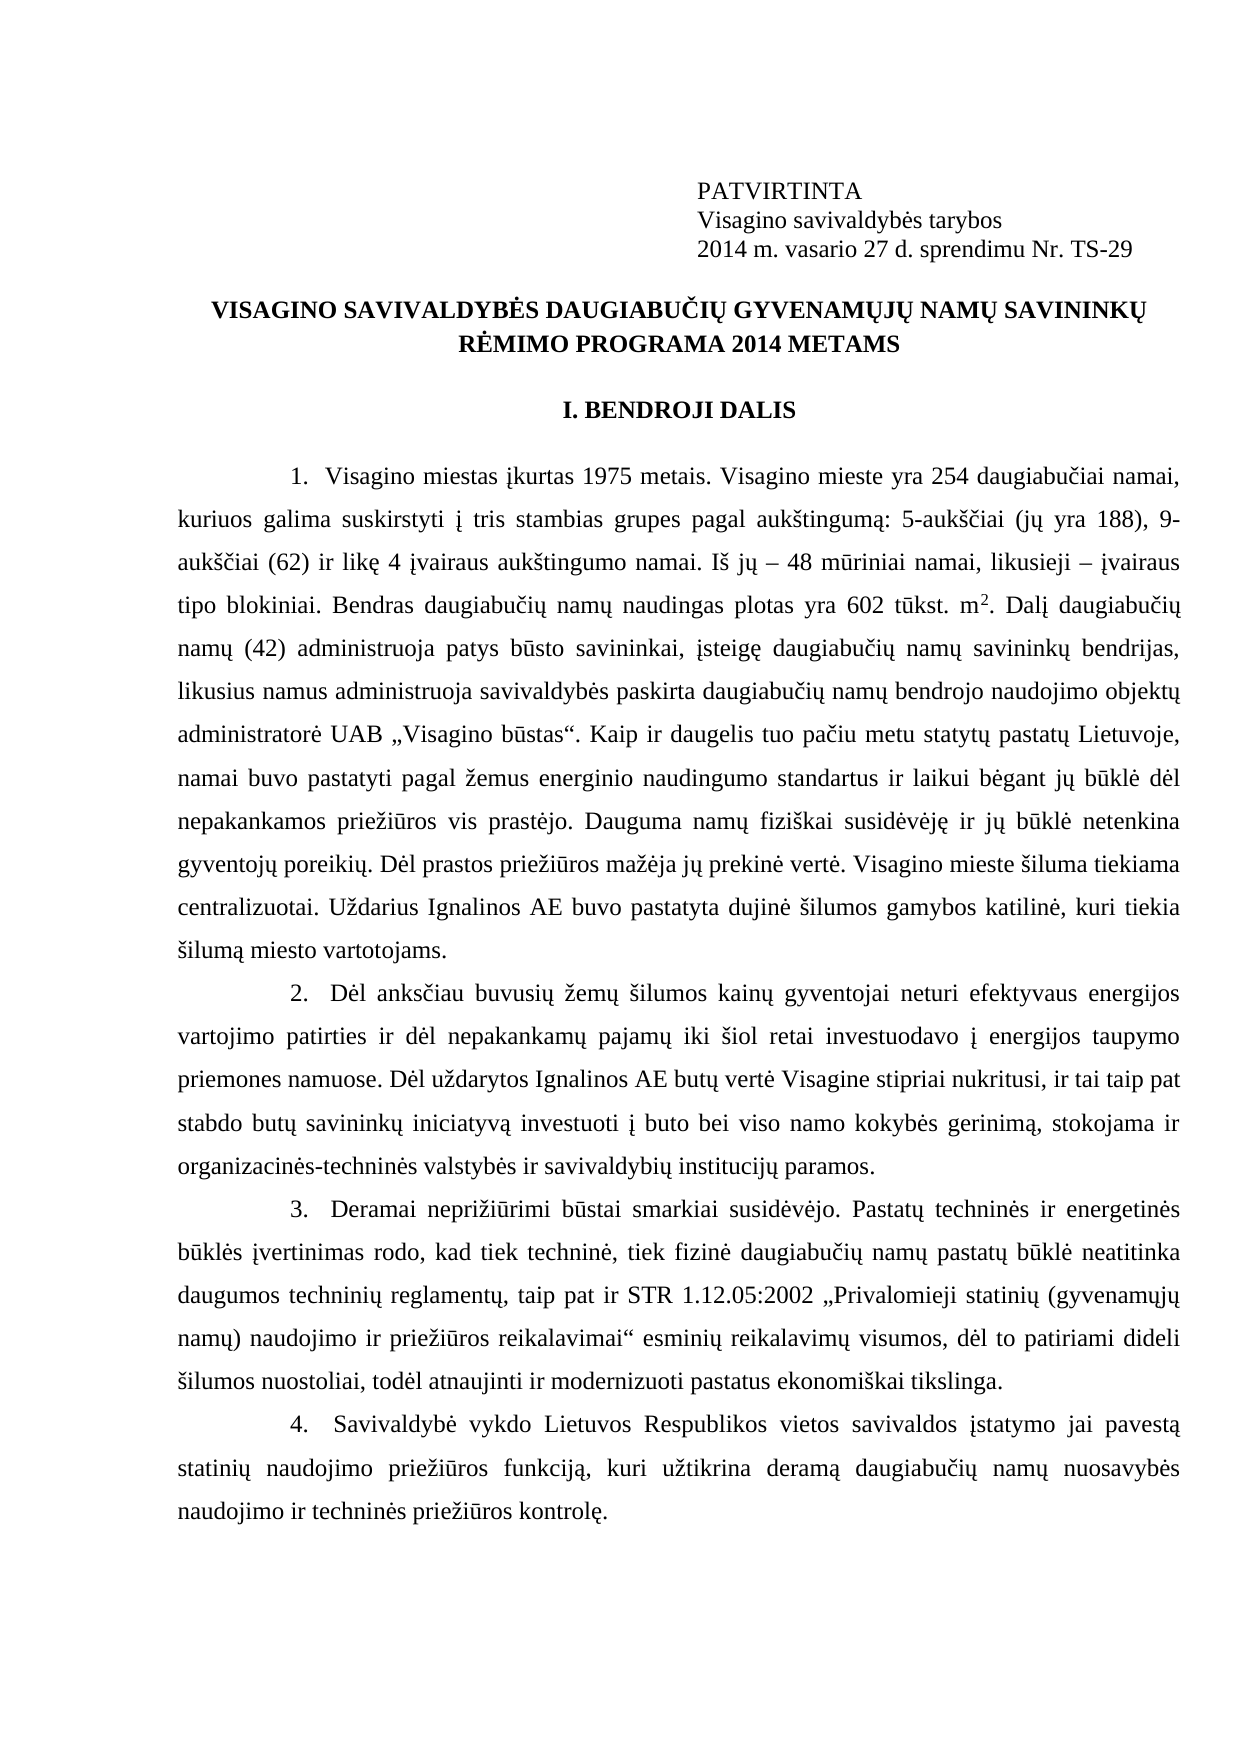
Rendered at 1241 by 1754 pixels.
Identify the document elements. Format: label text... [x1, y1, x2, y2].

text 3. Deramai neprižiūrimi būstai smarkiai susidėvėjo. Pastatų techninės ir energetinės būklės įvertinimas rodo, kad tiek techninė, tiek fizinė daugiabučių namų pastatų būklė neatitinka daugumos techninių reglamentų, taip pat ir STR 1.12.05:2002 „Privalomieji statinių (gyvenamųjų namų) naudojimo ir priežiūros reikalavimai“ esminių reikalavimų visumos, dėl to patiriami dideli šilumos nuostoliai, todėl atnaujinti ir modernizuoti pastatus ekonomiškai tikslinga. [177, 1194, 1181, 1395]
text VISAGINO SAVIVALDYBĖS DAUGIABUČIŲ GYVENAMŲJŲ NAMŲ SAVININKŲ RĖMIMO PROGRAMA 2014 METAMS [177, 296, 1181, 357]
text Visagino savivaldybės tarybos [567, 205, 1181, 234]
text PATVIRTINTA [567, 176, 1181, 205]
text 2. Dėl anksčiau buvusių žemų šilumos kainų gyventojai neturi efektyvaus energijos vartojimo patirties ir dėl nepakankamų pajamų iki šiol retai investuodavo į energijos taupymo priemones namuose. Dėl uždarytos Ignalinos AE butų vertė Visagine stipriai nukritusi, ir tai taip pat stabdo butų savininkų iniciatyvą investuoti į buto bei viso namo kokybės gerinimą, stokojama ir organizacinės-techninės valstybės ir savivaldybių institucijų paramos. [177, 978, 1181, 1179]
text 1. Visagino miestas įkurtas 1975 metais. Visagino mieste yra 254 daugiabučiai namai, kuriuos galima suskirstyti į tris stambias grupes pagal aukštingumą: 5-aukščiai (jų yra 188), 9-aukščiai (62) ir likę 4 įvairaus aukštingumo namai. Iš jų – 48 mūriniai namai, likusieji – įvairaus tipo blokiniai. Bendras daugiabučių namų naudingas plotas yra 602 tūkst. m2. Dalį daugiabučių namų (42) administruoja patys būsto savininkai, įsteigę daugiabučių namų savininkų bendrijas, likusius namus administruoja savivaldybės paskirta daugiabučių namų bendrojo naudojimo objektų administratorė UAB „Visagino būstas“. Kaip ir daugelis tuo pačiu metu statytų pastatų Lietuvoje, namai buvo pastatyti pagal žemus energinio naudingumo standartus ir laikui bėgant jų būklė dėl nepakankamos priežiūros vis prastėjo. Dauguma namų fiziškai susidėvėję ir jų būklė netenkina gyventojų poreikių. Dėl prastos priežiūros mažėja jų prekinė vertė. Visagino mieste šiluma tiekiama centralizuotai. Uždarius Ignalinos AE buvo pastatyta dujinė šilumos gamybos katilinė, kuri tiekia šilumą miesto vartotojams. [177, 461, 1181, 964]
text 4. Savivaldybė vykdo Lietuvos Respublikos vietos savivaldos įstatymo jai pavestą statinių naudojimo priežiūros funkciją, kuri užtikrina deramą daugiabučių namų nuosavybės naudojimo ir techninės priežiūros kontrolę. [177, 1409, 1181, 1524]
text I. BENDROJI DALIS [177, 395, 1181, 423]
text 2014 m. vasario 27 d. sprendimu Nr. TS-29 [567, 234, 1181, 263]
